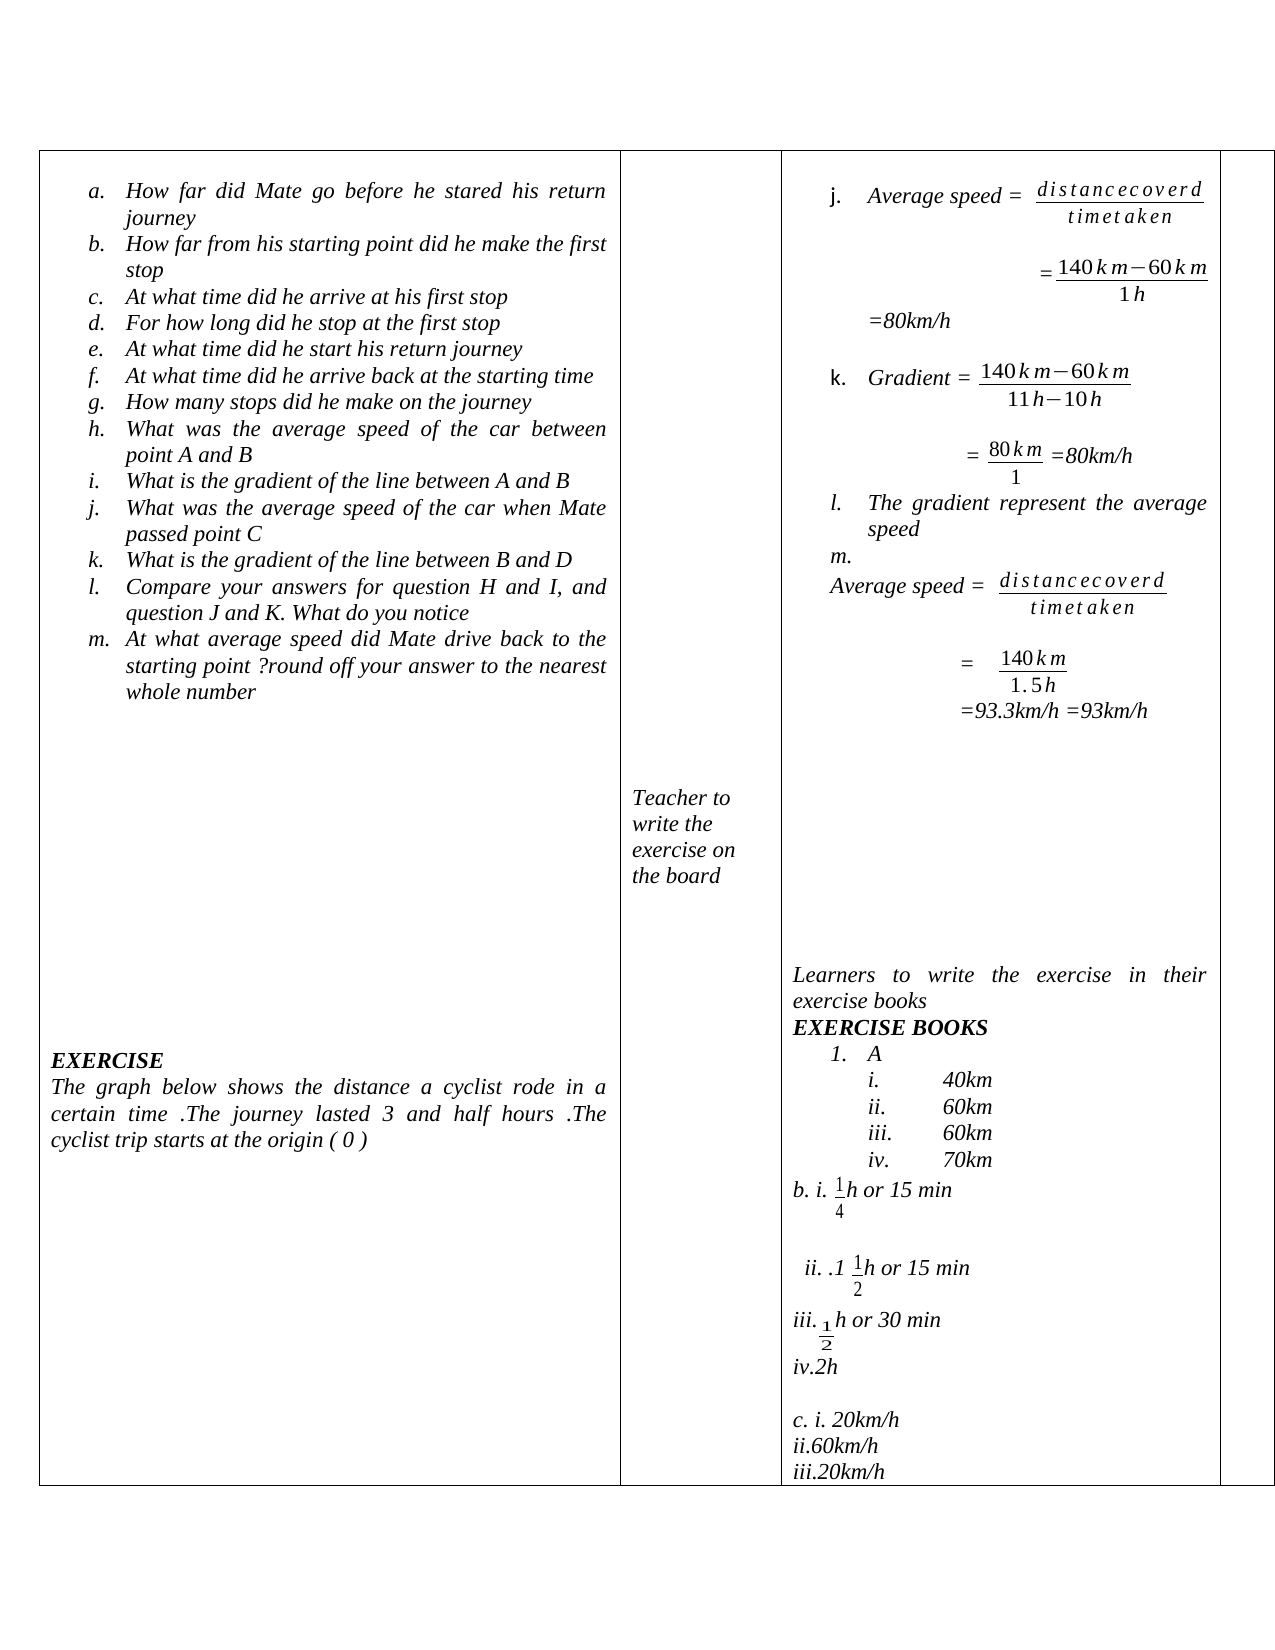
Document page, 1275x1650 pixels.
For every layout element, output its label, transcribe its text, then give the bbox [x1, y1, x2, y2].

table_cell [1221, 151, 1274, 1485]
table_cell INTERPRETING DISTANCE TIME GRAPH The important thing to remember Speed is given by the distance covered in unit of time (for example ,in a second ,a minute or an hour ).Example if you cover 120 km in three hours your speed was = 40km/h The gradient between any two points is always given by or The gradient of a line on a displacement –time graph represents the speed or velocity of the movement EXAMPLE The graph below shows the motion of a car A, cyclist Band jogger C(work in pairs ) Which of the three A,B or C covered the greatest distance .Explain Which one took the longest time to cover the distance Which one had the highest speed In which case (A,B or C) were vector involved SOLUTIONS They all covered the same distance (the graphs all end at the same height on the vertical axis ) The jogger took the longest time to jog the distance The car had the highest speed as it drove the distance in the shortest time Vectors are not involved as no information about direction was given EXAMPLE 2 The graph below describes a return journey Mate took by car to make deliveries How far did Mate go before he stared his return journey How far from his starting point did he make the first stop At what time did he arrive at his first stop For how long did he stop at the first stop At what time did he start his return journey At what time did he arrive back at the starting time How many stops did he make on the journey What was the average speed of the car between point A and B What is the gradient of the line between A and B What was the average speed of the car when Mate passed point C What is the gradient of the line between B and D Compare your answers for question H and I, and question J and K. What do you notice At what average speed did Mate drive back to the starting point ?round off your answer to the nearest whole number EXERCISE The graph below shows the distance a cyclist rode in a certain time .The journey lasted 3 and half hours .The cyclist trip starts at the origin ( 0 ) What distance did the cyclist ride after length of time 1h 2h 2 and half hours 3 and half hours How long did the cyclist take to cycle each distance 5km 50km 10km 60km What is the cyclist speed for each distance From the start A From A and B From B to C From D and E Explain what happened between C and D Did the cyclist go back to where his ride started ?.Explain your answer [40, 151, 620, 1485]
table_cell Teacher to write the exercise on the board [621, 151, 781, 1485]
table_cell Learners to listen attentively and ask questions Learners to write the example in their exercise books Learners to listen attentively volunteer learners to go and solve on the board EXPECTED ANSWERS 140km He stopped when he was 60 km from the starting point 09:30 He stopped for 30 minutes (half an hour) He started the return journey at 11:30 He was back by 13:00 There were two stops(no distance was covered between those times) Average speed = = =120km/h Gradient = = =120 Average speed = = =80km/h Gradient = = =80km/h The gradient represent the average speed Average speed = = =93.3km/h =93km/h Learners to write the exercise in their exercise books EXERCISE BOOKS A 40km 60km 60km 70km b. i. h or 15 min ii. .1 h or 15 min iii.h or 30 min iv.2h c. i. 20km/h ii.60km/h iii.20km/h iv10km/h d. The cyclist stopped for 30min he stayed in the same place e. No he stopped 70km from where he started his journey [782, 151, 1220, 1485]
